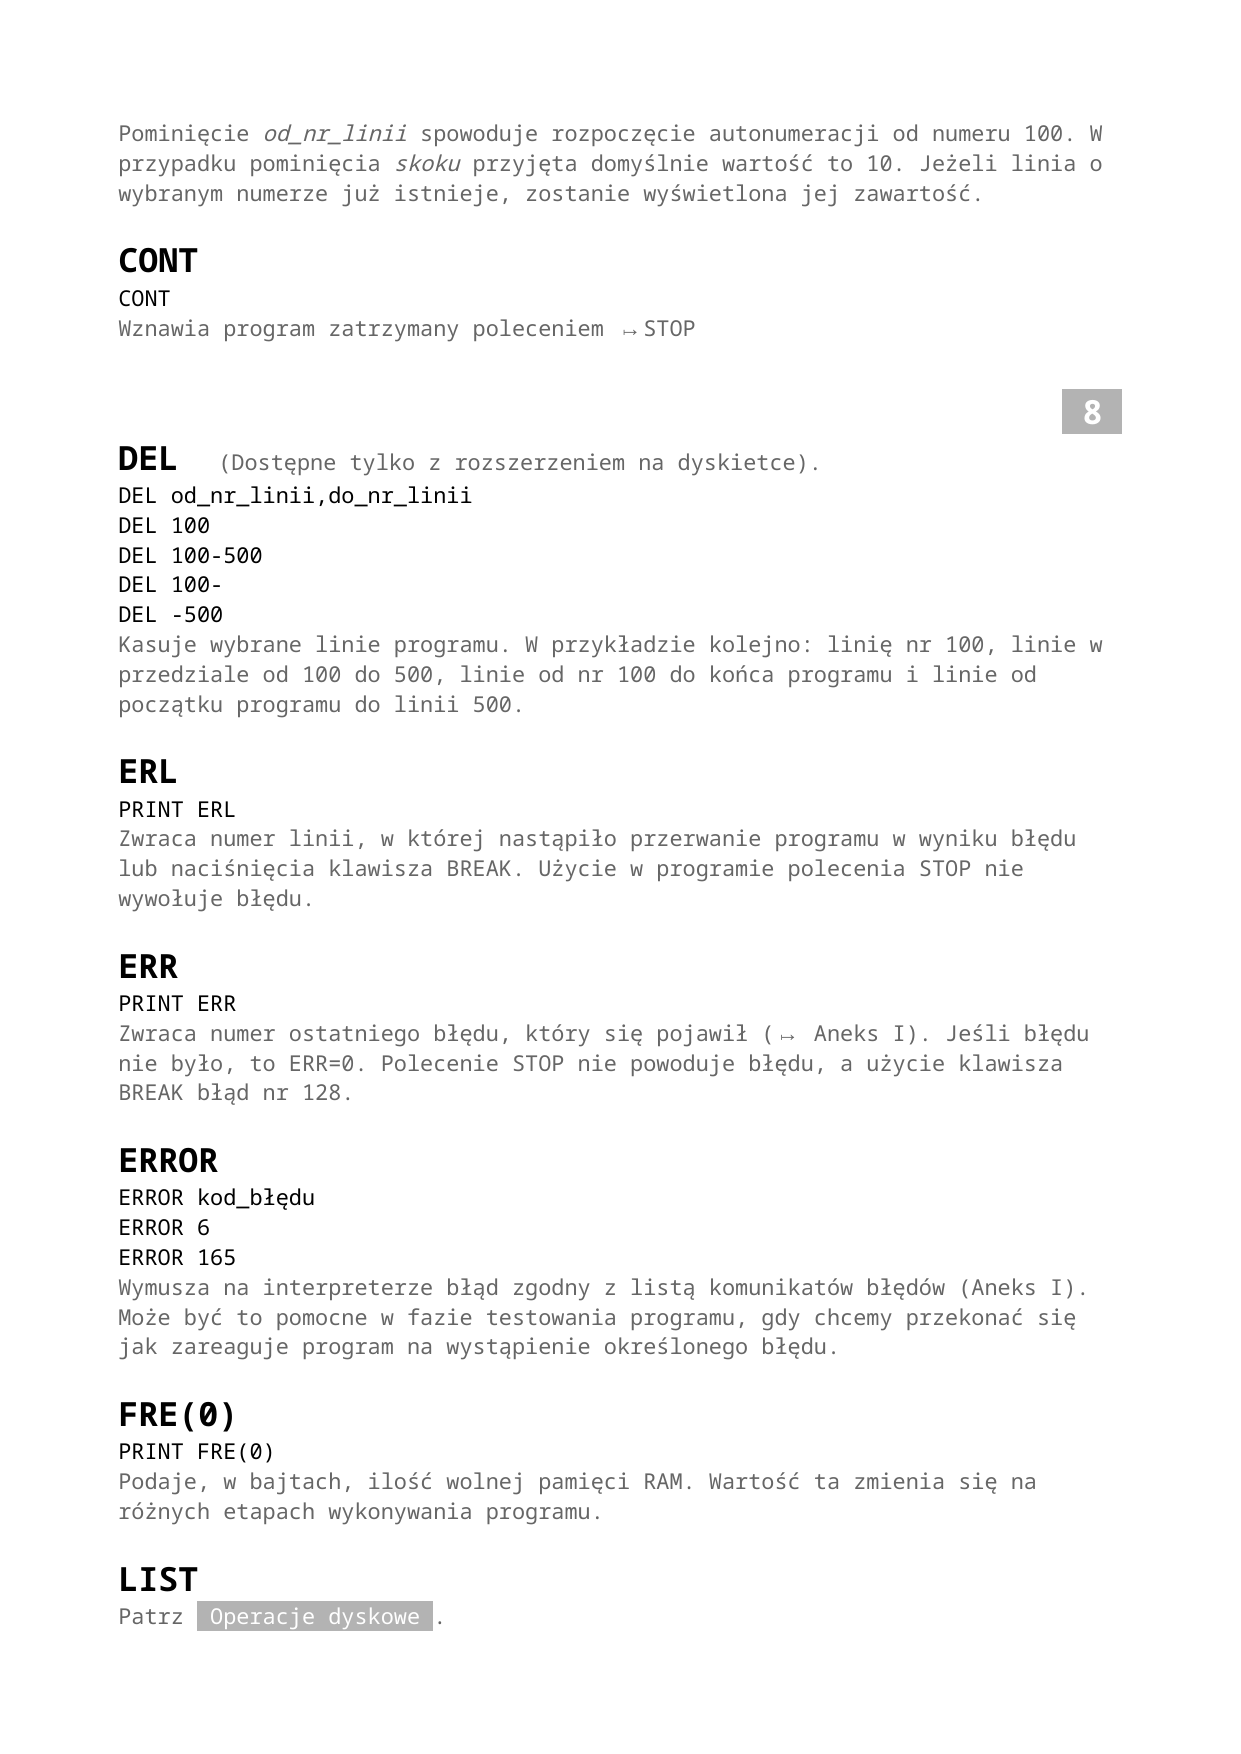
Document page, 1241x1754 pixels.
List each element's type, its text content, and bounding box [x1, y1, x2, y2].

text PRINT ERL [118, 793, 1122, 823]
text DEL 100-500 [118, 539, 1122, 569]
text Pominięcie od_nr_linii spowoduje rozpoczęcie autonumeracji od numeru 100. W przypadku pominięcia skoku przyjęta domyślnie wartość to 10. Jeżeli linia o wybranym numerze już istnieje, zostanie wyświetlona jej zawartość. [118, 118, 1122, 207]
text 8 [118, 389, 1122, 434]
text Zwraca numer linii, w której nastąpiło przerwanie programu w wyniku błędu lub naciśnięcia klawisza BREAK. Użycie w programie polecenia STOP nie wywołuje błędu. [118, 823, 1122, 913]
text ERROR 6 [118, 1212, 1122, 1242]
text DEL (Dostępne tylko z rozszerzeniem na dyskietce). [118, 434, 1122, 480]
text Wymusza na interpreterze błąd zgodny z listą komunikatów błędów (Aneks I). Może być to pomocne w fazie testowania programu, gdy chcemy przekonać się jak zareaguje program na wystąpienie określonego błędu. [118, 1272, 1122, 1361]
text ERL [118, 748, 1122, 793]
text ERR [118, 942, 1122, 988]
text ERROR kod_błędu [118, 1182, 1122, 1212]
text PRINT FRE(0) [118, 1436, 1122, 1466]
text DEL -500 [118, 599, 1122, 629]
text ERROR 165 [118, 1242, 1122, 1272]
text Zwraca numer ostatniego błędu, który się pojawił (↦ Aneks I). Jeśli błędu nie było, to ERR=0. Polecenie STOP nie powoduje błędu, a użycie klawisza BREAK błąd nr 128. [118, 1018, 1122, 1107]
text Patrz Operacje dyskowe . [118, 1601, 1122, 1631]
text DEL 100 [118, 510, 1122, 539]
text Wznawia program zatrzymany poleceniem ↦STOP [118, 312, 1122, 342]
text ERROR [118, 1137, 1122, 1182]
text DEL od_nr_linii,do_nr_linii [118, 480, 1122, 510]
text FRE(0) [118, 1391, 1122, 1436]
text Podaje, w bajtach, ilość wolnej pamięci RAM. Wartość ta zmienia się na różnych etapach wykonywania programu. [118, 1466, 1122, 1526]
text CONT [118, 283, 1122, 312]
text Kasuje wybrane linie programu. W przykładzie kolejno: linię nr 100, linie w przedziale od 100 do 500, linie od nr 100 do końca programu i linie od początku programu do linii 500. [118, 629, 1122, 718]
text LIST [118, 1555, 1122, 1601]
text CONT [118, 237, 1122, 283]
text PRINT ERR [118, 988, 1122, 1018]
text DEL 100- [118, 569, 1122, 599]
